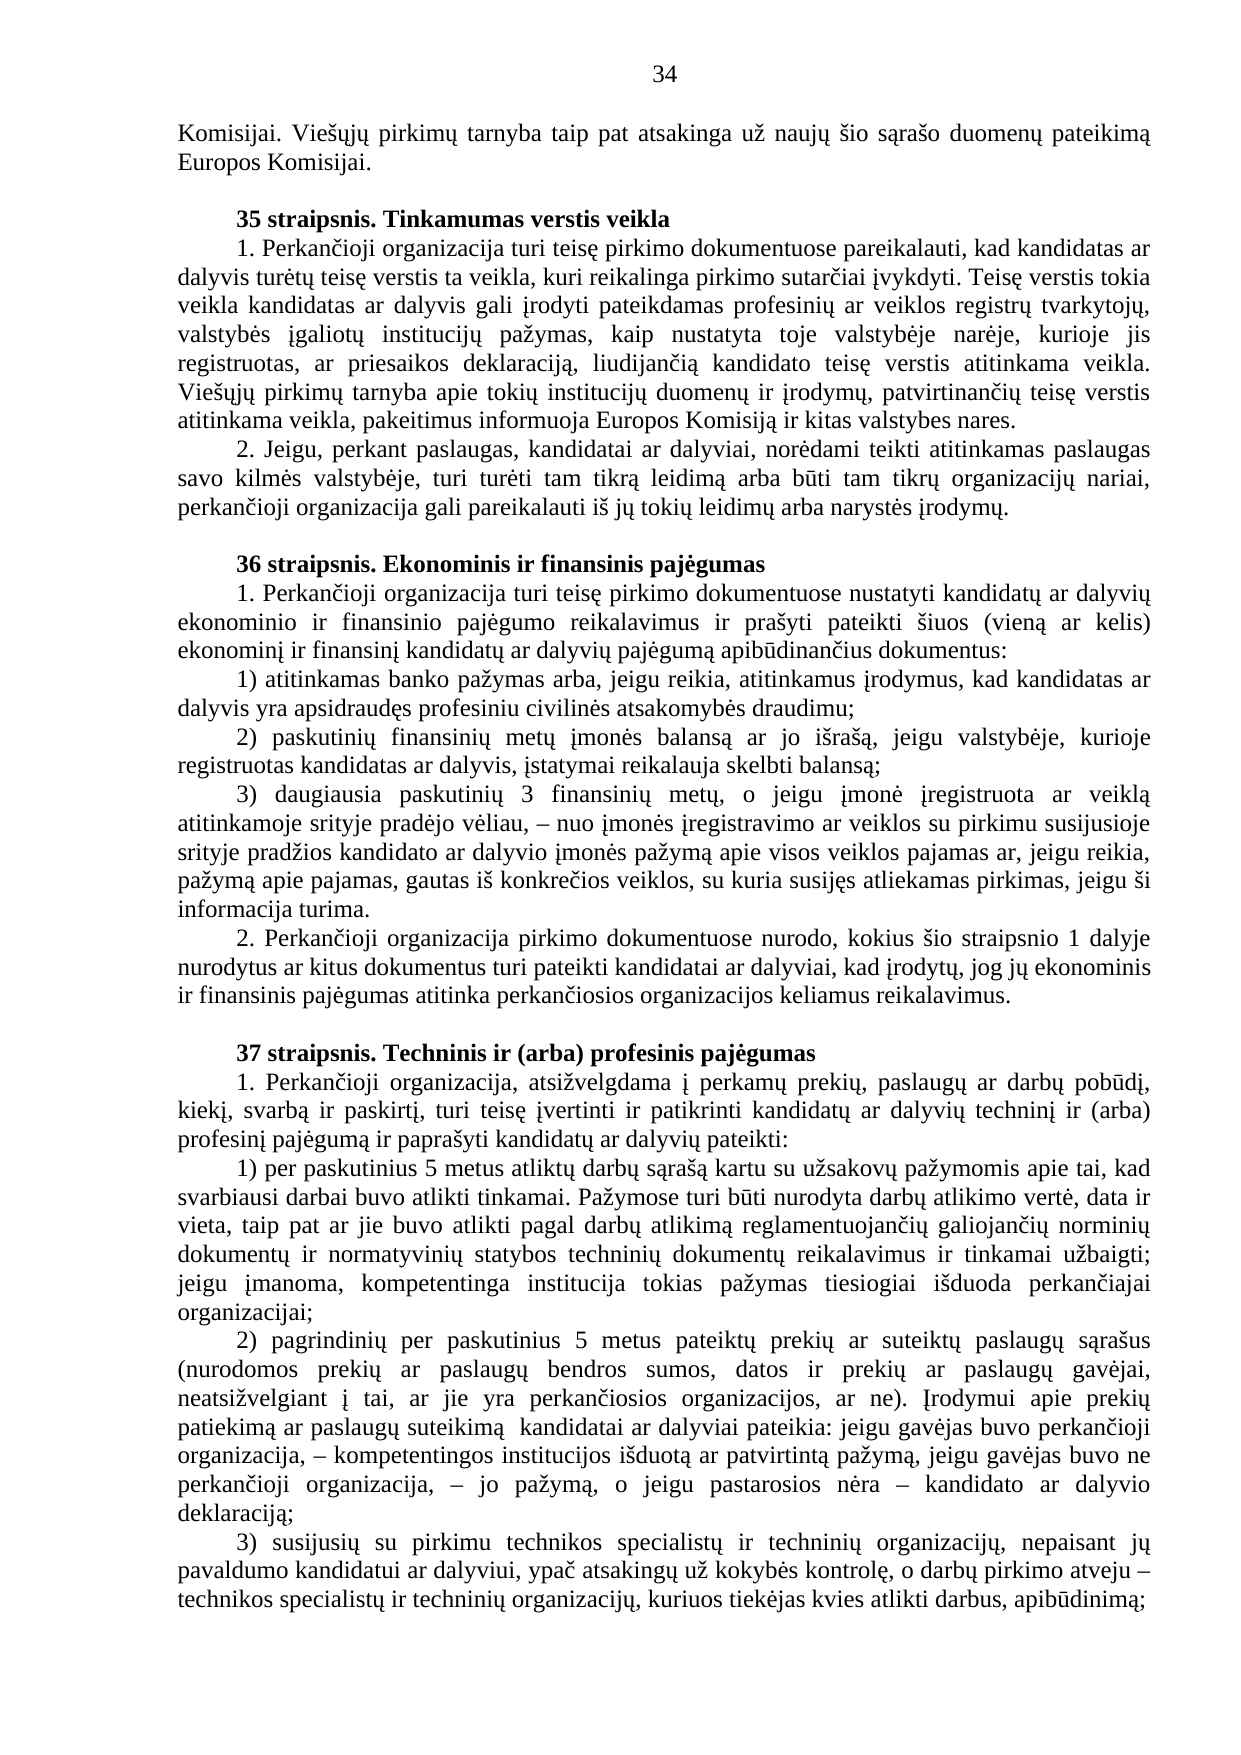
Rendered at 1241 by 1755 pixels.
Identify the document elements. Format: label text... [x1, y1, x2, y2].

text 35 straipsnis. Tinkamumas verstis veikla [177, 204, 1152, 233]
text 3) daugiausia paskutinių 3 finansinių metų, o jeigu įmonė įregistruota ar veiklą atitinkamoje srityje pradėjo vėliau, – nuo įmonės įregistravimo ar veiklos su pirkimu susijusioje srityje pradžios kandidato ar dalyvio įmonės pažymą apie visos veiklos pajamas ar, jeigu reikia, pažymą apie pajamas, gautas iš konkrečios veiklos, su kuria susijęs atliekamas pirkimas, jeigu ši informacija turima. [177, 779, 1152, 923]
text 1) per paskutinius 5 metus atliktų darbų sąrašą kartu su užsakovų pažymomis apie tai, kad svarbiausi darbai buvo atlikti tinkamai. Pažymose turi būti nurodyta darbų atlikimo vertė, data ir vieta, taip pat ar jie buvo atlikti pagal darbų atlikimą reglamentuojančių galiojančių norminių dokumentų ir normatyvinių statybos techninių dokumentų reikalavimus ir tinkamai užbaigti; jeigu įmanoma, kompetentinga institucija tokias pažymas tiesiogiai išduoda perkančiajai organizacijai; [177, 1153, 1152, 1326]
text 36 straipsnis. Ekonominis ir finansinis pajėgumas [177, 549, 1152, 578]
text 2) paskutinių finansinių metų įmonės balansą ar jo išrašą, jeigu valstybėje, kurioje registruotas kandidatas ar dalyvis, įstatymai reikalauja skelbti balansą; [177, 722, 1152, 779]
text 37 straipsnis. Techninis ir (arba) profesinis pajėgumas [177, 1038, 1152, 1067]
text 3) susijusių su pirkimu technikos specialistų ir techninių organizacijų, nepaisant jų pavaldumo kandidatui ar dalyviui, ypač atsakingų už kokybės kontrolę, o darbų pirkimo atveju – technikos specialistų ir techninių organizacijų, kuriuos tiekėjas kvies atlikti darbus, apibūdinimą; [177, 1527, 1152, 1613]
text 1. Perkančioji organizacija turi teisę pirkimo dokumentuose pareikalauti, kad kandidatas ar dalyvis turėtų teisę verstis ta veikla, kuri reikalinga pirkimo sutarčiai įvykdyti. Teisę verstis tokia veikla kandidatas ar dalyvis gali įrodyti pateikdamas profesinių ar veiklos registrų tvarkytojų, valstybės įgaliotų institucijų pažymas, kaip nustatyta toje valstybėje narėje, kurioje jis registruotas, ar priesaikos deklaraciją, liudijančią kandidato teisę verstis atitinkama veikla. Viešųjų pirkimų tarnyba apie tokių institucijų duomenų ir įrodymų, patvirtinančių teisę verstis atitinkama veikla, pakeitimus informuoja Europos Komisiją ir kitas valstybes nares. [177, 233, 1152, 434]
text 1) atitinkamas banko pažymas arba, jeigu reikia, atitinkamus įrodymus, kad kandidatas ar dalyvis yra apsidraudęs profesiniu civilinės atsakomybės draudimu; [177, 664, 1152, 722]
text 2) pagrindinių per paskutinius 5 metus pateiktų prekių ar suteiktų paslaugų sąrašus (nurodomos prekių ar paslaugų bendros sumos, datos ir prekių ar paslaugų gavėjai, neatsižvelgiant į tai, ar jie yra perkančiosios organizacijos, ar ne). Įrodymui apie prekių patiekimą ar paslaugų suteikimą kandidatai ar dalyviai pateikia: jeigu gavėjas buvo perkančioji organizacija, – kompetentingos institucijos išduotą ar patvirtintą pažymą, jeigu gavėjas buvo ne perkančioji organizacija, – jo pažymą, o jeigu pastarosios nėra – kandidato ar dalyvio deklaraciją; [177, 1326, 1152, 1527]
text 1. Perkančioji organizacija turi teisę pirkimo dokumentuose nustatyti kandidatų ar dalyvių ekonominio ir finansinio pajėgumo reikalavimus ir prašyti pateikti šiuos (vieną ar kelis) ekonominį ir finansinį kandidatų ar dalyvių pajėgumą apibūdinančius dokumentus: [177, 578, 1152, 664]
text 2. Jeigu, perkant paslaugas, kandidatai ar dalyviai, norėdami teikti atitinkamas paslaugas savo kilmės valstybėje, turi turėti tam tikrą leidimą arba būti tam tikrų organizacijų nariai, perkančioji organizacija gali pareikalauti iš jų tokių leidimų arba narystės įrodymų. [177, 434, 1152, 521]
text 2. Perkančioji organizacija pirkimo dokumentuose nurodo, kokius šio straipsnio 1 dalyje nurodytus ar kitus dokumentus turi pateikti kandidatai ar dalyviai, kad įrodytų, jog jų ekonominis ir finansinis pajėgumas atitinka perkančiosios organizacijos keliamus reikalavimus. [177, 923, 1152, 1009]
text Komisijai. Viešųjų pirkimų tarnyba taip pat atsakinga už naujų šio sąrašo duomenų pateikimą Europos Komisijai. [177, 118, 1152, 176]
text 1. Perkančioji organizacija, atsižvelgdama į perkamų prekių, paslaugų ar darbų pobūdį, kiekį, svarbą ir paskirtį, turi teisę įvertinti ir patikrinti kandidatų ar dalyvių techninį ir (arba) profesinį pajėgumą ir paprašyti kandidatų ar dalyvių pateikti: [177, 1067, 1152, 1153]
